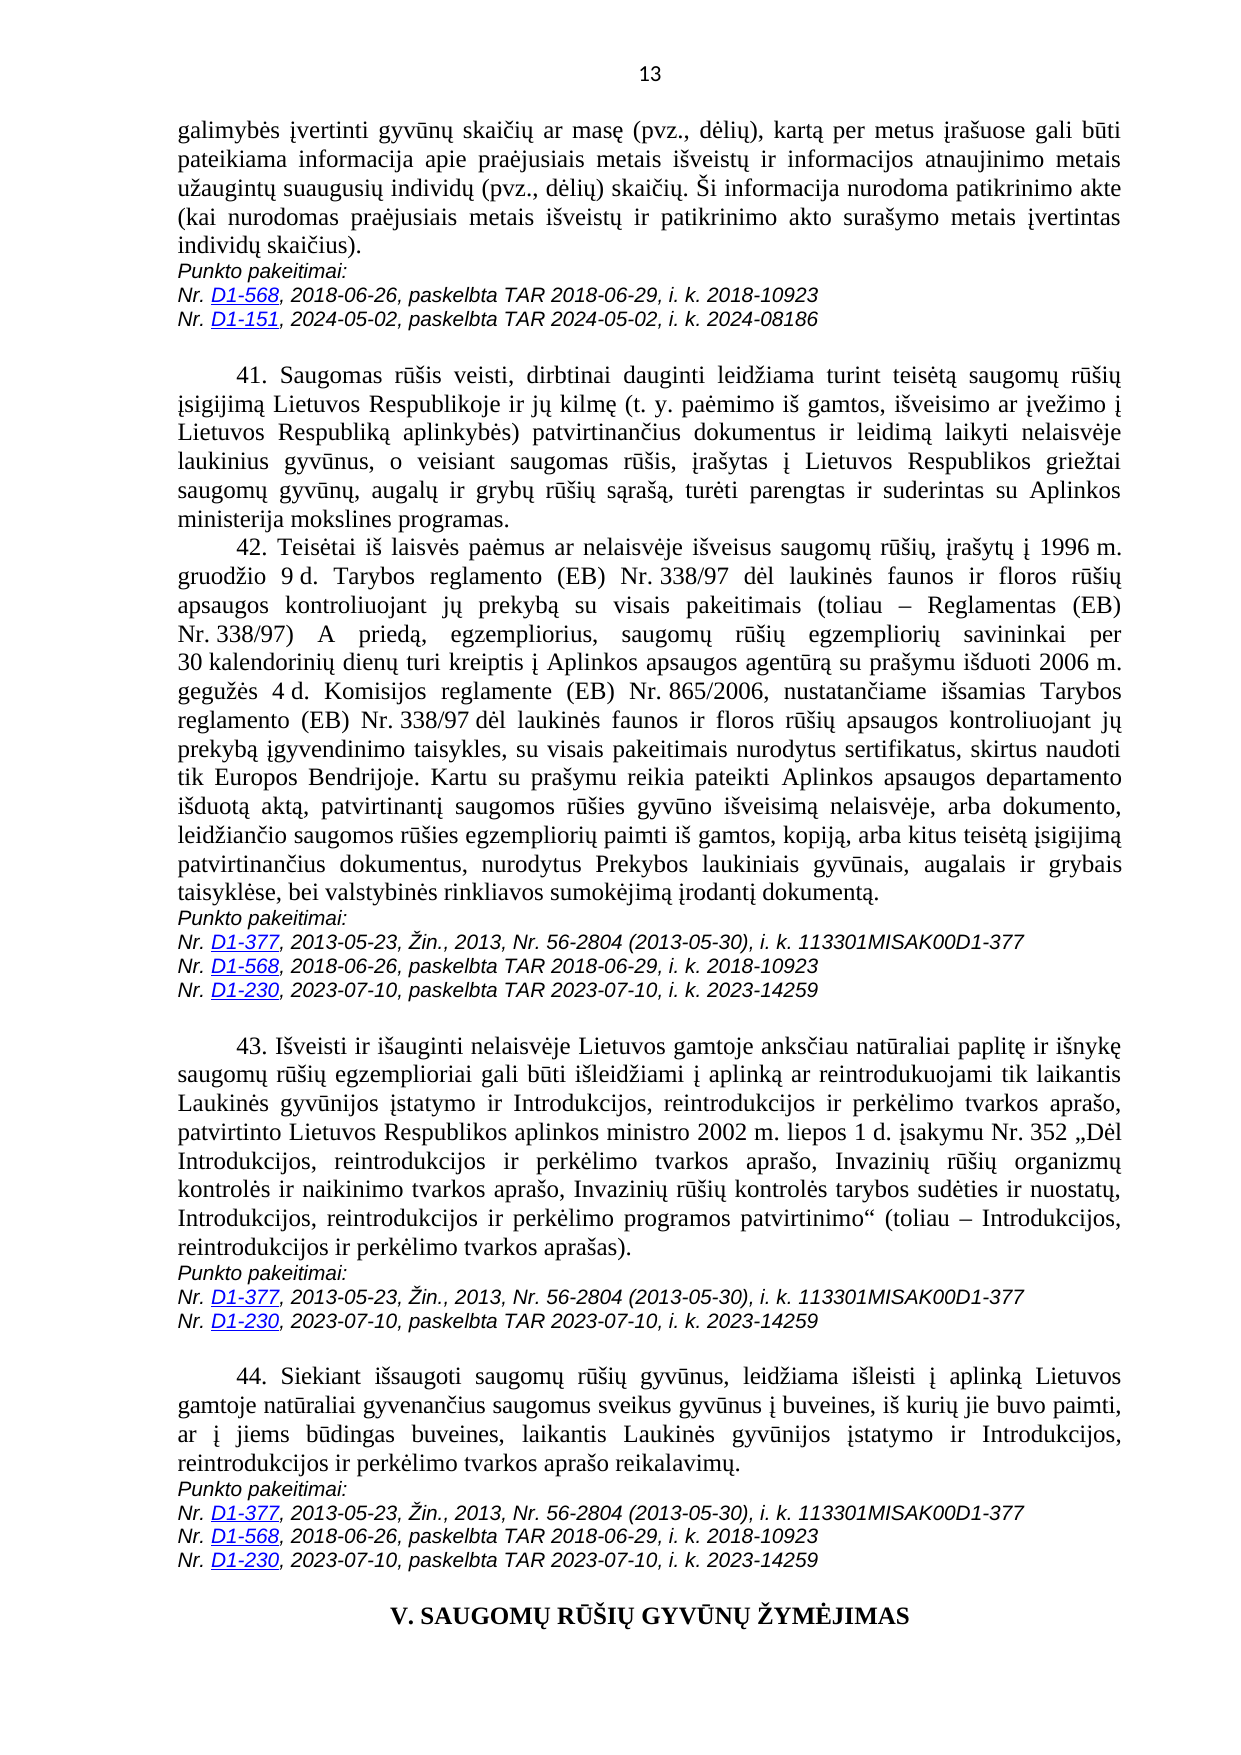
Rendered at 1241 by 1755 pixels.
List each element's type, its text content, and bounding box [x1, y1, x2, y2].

text galimybės įvertinti gyvūnų skaičių ar masę (pvz., dėlių), kartą per metus įrašuose gali būti pateikiama informacija apie praėjusiais metais išveistų ir informacijos atnaujinimo metais užaugintų suaugusių individų (pvz., dėlių) skaičių. Ši informacija nurodoma patikrinimo akte (kai nurodomas praėjusiais metais išveistų ir patikrinimo akto surašymo metais įvertintas individų skaičius). [177, 116, 1122, 259]
text Nr. D1-151, 2024-05-02, paskelbta TAR 2024-05-02, i. k. 2024-08186 [177, 307, 1122, 331]
text 44. Siekiant išsaugoti saugomų rūšių gyvūnus, leidžiama išleisti į aplinką Lietuvos gamtoje natūraliai gyvenančius saugomus sveikus gyvūnus į buveines, iš kurių jie buvo paimti, ar į jiems būdingas buveines, laikantis Laukinės gyvūnijos įstatymo ir Introdukcijos, reintrodukcijos ir perkėlimo tvarkos aprašo reikalavimų. [177, 1361, 1122, 1476]
text Punkto pakeitimai: [177, 259, 1122, 283]
text Nr. D1-377, 2013-05-23, Žin., 2013, Nr. 56-2804 (2013-05-30), i. k. 113301MISAK00D1-377 [177, 930, 1122, 954]
text Nr. D1-230, 2023-07-10, paskelbta TAR 2023-07-10, i. k. 2023-14259 [177, 1548, 1122, 1572]
text Punkto pakeitimai: [177, 1261, 1122, 1285]
text Nr. D1-230, 2023-07-10, paskelbta TAR 2023-07-10, i. k. 2023-14259 [177, 978, 1122, 1002]
text V. SAUGOMŲ RŪŠIŲ GYVŪNŲ ŽYMĖJIMAS [177, 1601, 1122, 1630]
text Nr. D1-568, 2018-06-26, paskelbta TAR 2018-06-29, i. k. 2018-10923 [177, 1524, 1122, 1548]
text Nr. D1-377, 2013-05-23, Žin., 2013, Nr. 56-2804 (2013-05-30), i. k. 113301MISAK00D1-377 [177, 1500, 1122, 1524]
text 43. Išveisti ir išauginti nelaisvėje Lietuvos gamtoje anksčiau natūraliai paplitę ir išnykę saugomų rūšių egzemplioriai gali būti išleidžiami į aplinką ar reintrodukuojami tik laikantis Laukinės gyvūnijos įstatymo ir Introdukcijos, reintrodukcijos ir perkėlimo tvarkos aprašo, patvirtinto Lietuvos Respublikos aplinkos ministro 2002 m. liepos 1 d. įsakymu Nr. 352 „Dėl Introdukcijos, reintrodukcijos ir perkėlimo tvarkos aprašo, Invazinių rūšių organizmų kontrolės ir naikinimo tvarkos aprašo, Invazinių rūšių kontrolės tarybos sudėties ir nuostatų, Introdukcijos, reintrodukcijos ir perkėlimo programos patvirtinimo“ (toliau – Introdukcijos, reintrodukcijos ir perkėlimo tvarkos aprašas). [177, 1031, 1122, 1261]
text 41. Saugomas rūšis veisti, dirbtinai dauginti leidžiama turint teisėtą saugomų rūšių įsigijimą Lietuvos Respublikoje ir jų kilmę (t. y. paėmimo iš gamtos, išveisimo ar įvežimo į Lietuvos Respubliką aplinkybės) patvirtinančius dokumentus ir leidimą laikyti nelaisvėje laukinius gyvūnus, o veisiant saugomas rūšis, įrašytas į Lietuvos Respublikos griežtai saugomų gyvūnų, augalų ir grybų rūšių sąrašą, turėti parengtas ir suderintas su Aplinkos ministerija mokslines programas. [177, 360, 1122, 532]
text Punkto pakeitimai: [177, 906, 1122, 930]
text Nr. D1-377, 2013-05-23, Žin., 2013, Nr. 56-2804 (2013-05-30), i. k. 113301MISAK00D1-377 [177, 1285, 1122, 1309]
text Nr. D1-568, 2018-06-26, paskelbta TAR 2018-06-29, i. k. 2018-10923 [177, 283, 1122, 307]
text Punkto pakeitimai: [177, 1476, 1122, 1500]
text Nr. D1-568, 2018-06-26, paskelbta TAR 2018-06-29, i. k. 2018-10923 [177, 954, 1122, 978]
text Nr. D1-230, 2023-07-10, paskelbta TAR 2023-07-10, i. k. 2023-14259 [177, 1309, 1122, 1333]
text 42. Teisėtai iš laisvės paėmus ar nelaisvėje išveisus saugomų rūšių, įrašytų į 1996 m. gruodžio 9 d. Tarybos reglamento (EB) Nr. 338/97 dėl laukinės faunos ir floros rūšių apsaugos kontroliuojant jų prekybą su visais pakeitimais (toliau – Reglamentas (EB) Nr. 338/97) A priedą, egzempliorius, saugomų rūšių egzempliorių savininkai per 30 kalendorinių dienų turi kreiptis į Aplinkos apsaugos agentūrą su prašymu išduoti 2006 m. gegužės 4 d. Komisijos reglamente (EB) Nr. 865/2006, nustatančiame išsamias Tarybos reglamento (EB) Nr. 338/97 dėl laukinės faunos ir floros rūšių apsaugos kontroliuojant jų prekybą įgyvendinimo taisykles, su visais pakeitimais nurodytus sertifikatus, skirtus naudoti tik Europos Bendrijoje. Kartu su prašymu reikia pateikti Aplinkos apsaugos departamento išduotą aktą, patvirtinantį saugomos rūšies gyvūno išveisimą nelaisvėje, arba dokumento, leidžiančio saugomos rūšies egzempliorių paimti iš gamtos, kopiją, arba kitus teisėtą įsigijimą patvirtinančius dokumentus, nurodytus Prekybos laukiniais gyvūnais, augalais ir grybais taisyklėse, bei valstybinės rinkliavos sumokėjimą įrodantį dokumentą. [177, 532, 1122, 906]
